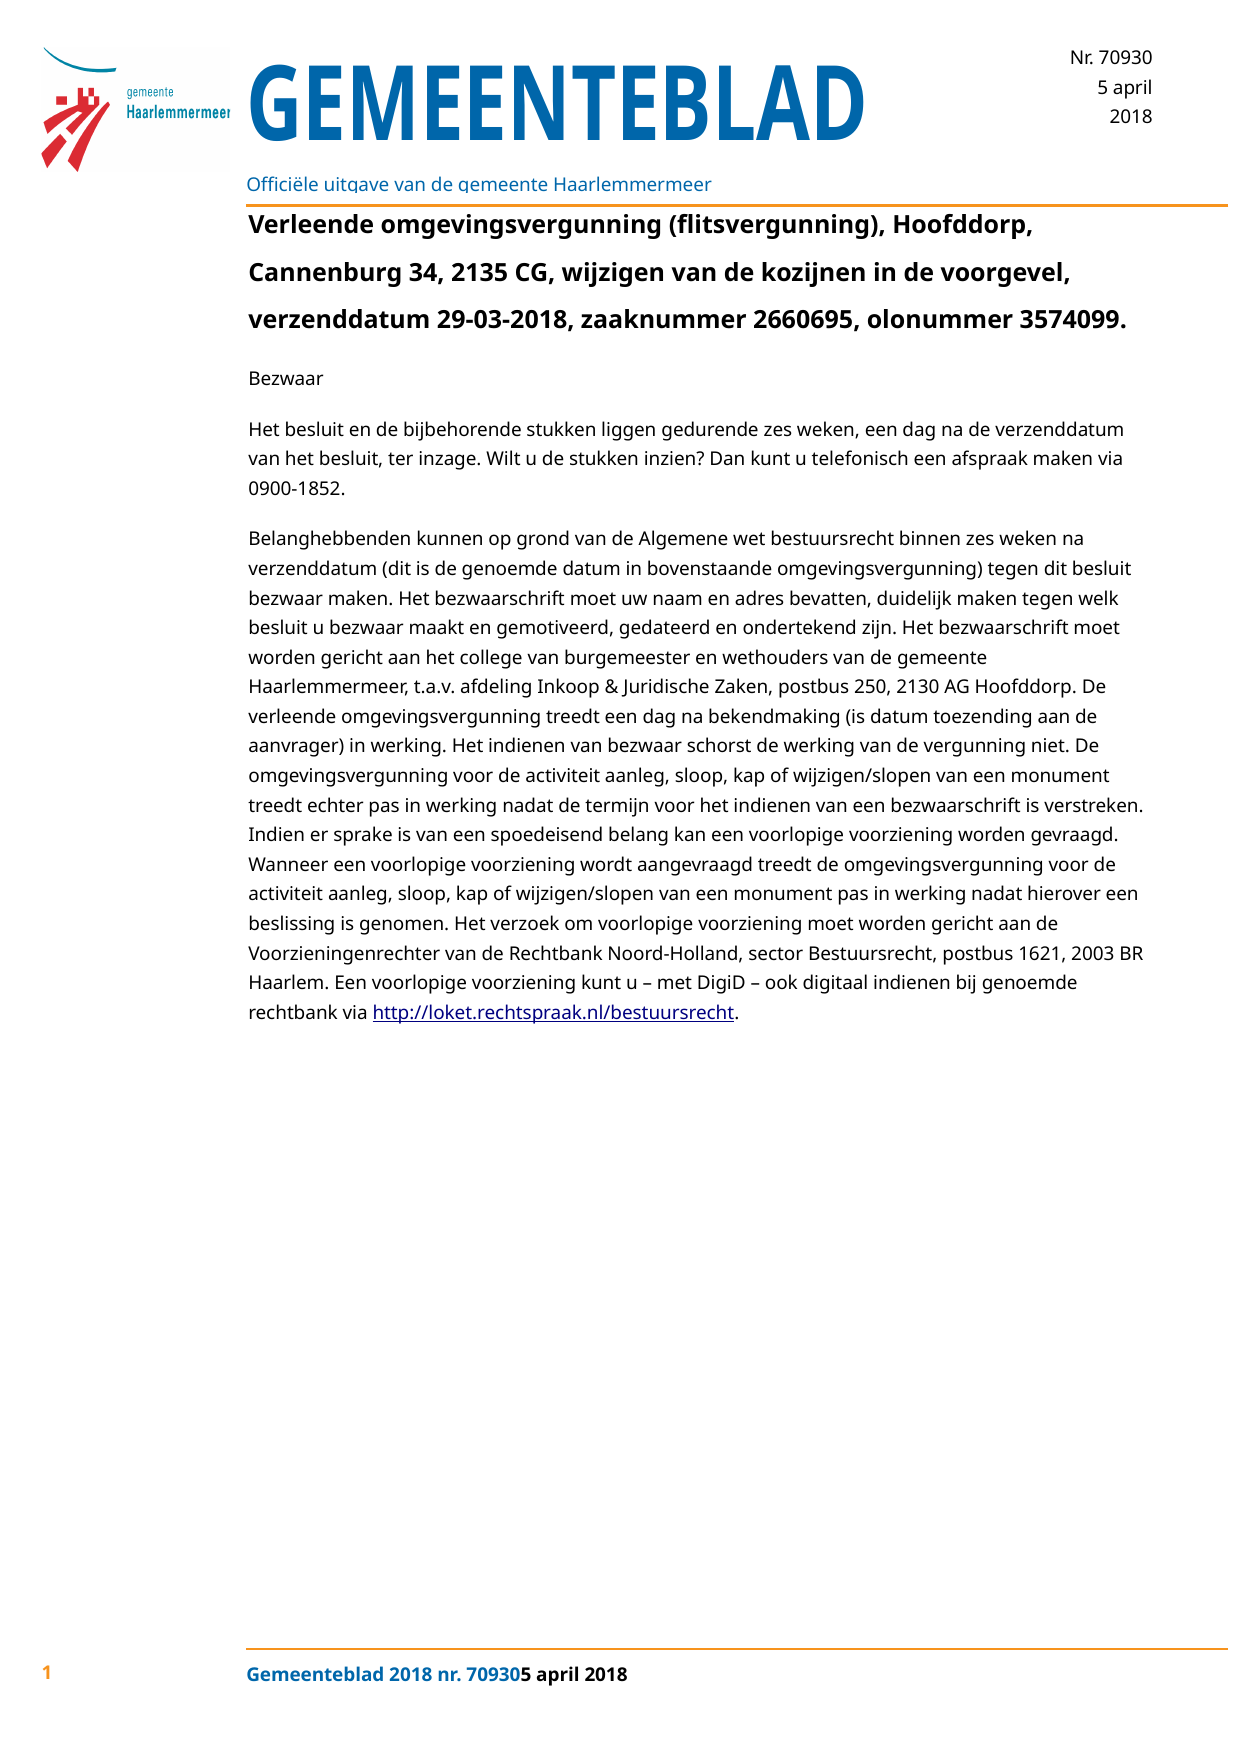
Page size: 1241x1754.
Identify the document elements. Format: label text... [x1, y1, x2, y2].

text Belanghebbenden kunnen op grond van de Algemene wet bestuursrecht binnen zes weken na verzenddatum (dit is de genoemde datum in bovenstaande omgevingsvergunning) tegen dit besluit bezwaar maken. Het bezwaarschrift moet uw naam en adres bevatten, duidelijk maken tegen welk besluit u bezwaar maakt en gemotiveerd, gedateerd en ondertekend zijn. Het bezwaarschrift moet worden gericht aan het college van burgemeester en wethouders van de gemeente Haarlemmermeer, t.a.v. afdeling Inkoop & Juridische Zaken, postbus 250, 2130 AG Hoofddorp. De verleende omgevingsvergunning treedt een dag na bekendmaking (is datum toezending aan de aanvrager) in werking. Het indienen van bezwaar schorst de werking van de vergunning niet. De omgevingsvergunning voor de activiteit aanleg, sloop, kap of wijzigen/slopen van een monument treedt echter pas in werking nadat de termijn voor het indienen van een bezwaarschrift is verstreken. Indien er sprake is van een spoedeisend belang kan een voorlopige voorziening worden gevraagd. Wanneer een voorlopige voorziening wordt aangevraagd treedt de omgevingsvergunning voor de activiteit aanleg, sloop, kap of wijzigen/slopen van een monument pas in werking nadat hierover een beslissing is genomen. Het verzoek om voorlopige voorziening moet worden gericht aan de Voorzieningenrechter van de Rechtbank Noord-Holland, sector Bestuursrecht, postbus 1621, 2003 BR Haarlem. Een voorlopige voorziening kunt u – met DigiD – ook digitaal indienen bij genoemde rechtbank via http://loket.rechtspraak.nl/bestuursrecht. [248, 526, 1152, 1024]
text Verleende omgevingsvergunning (flitsvergunning), Hoofddorp, Cannenburg 34, 2135 CG, wijzigen van de kozijnen in de voorgevel, verzenddatum 29-03-2018, zaaknummer 2660695, olonummer 3574099. [248, 207, 1152, 336]
picture [41, 47, 231, 172]
text Bezwaar [248, 366, 1152, 391]
text Het besluit en de bijbehorende stukken liggen gedurende zes weken, een dag na de verzenddatum van het besluit, ter inzage. Wilt u de stukken inzien? Dan kunt u telefonisch een afspraak maken via 0900-1852. [248, 416, 1152, 501]
